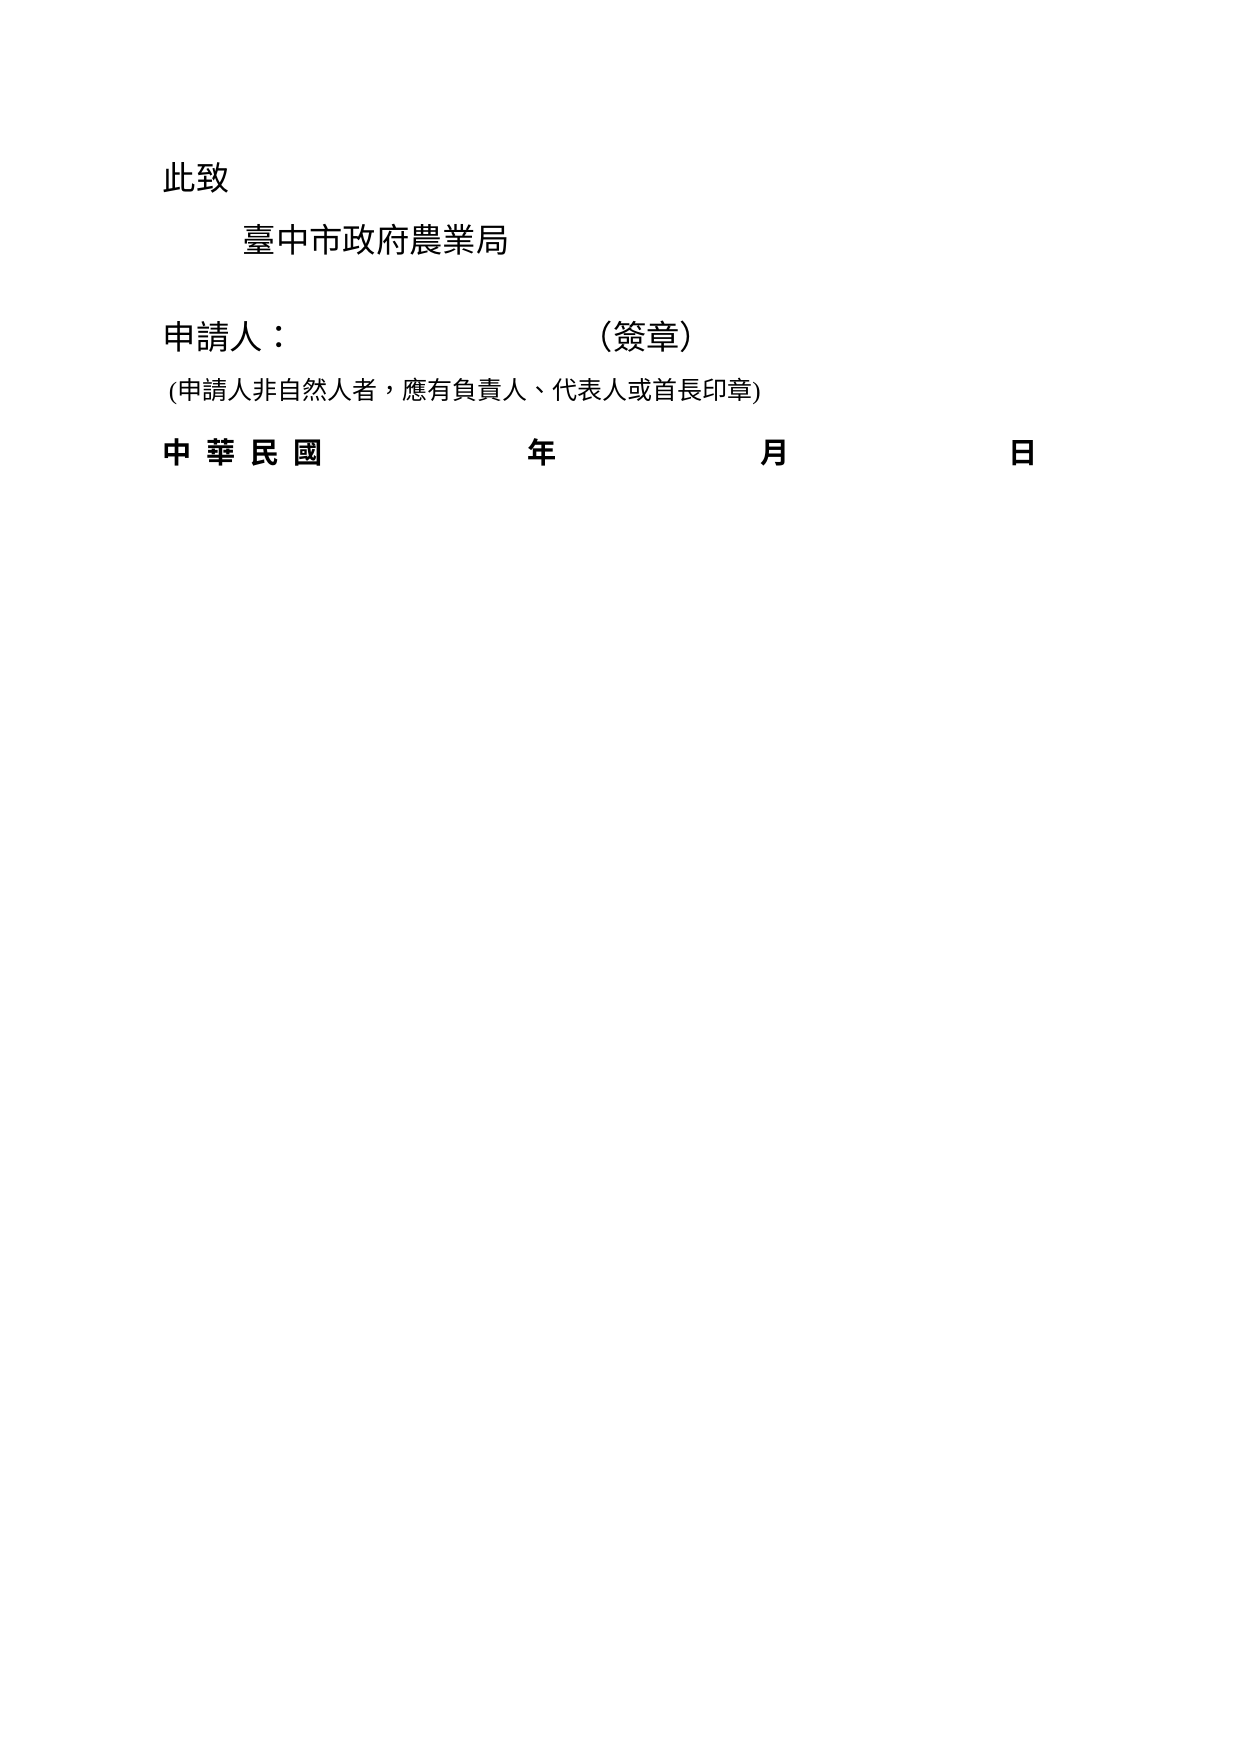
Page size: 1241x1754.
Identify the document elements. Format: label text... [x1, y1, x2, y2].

text 申請人： （簽章） [162, 309, 1093, 359]
text 臺中市政府農業局 [162, 197, 1093, 259]
text 此致 [162, 134, 1093, 197]
text (申請人非自然人者，應有負責人、代表人或首長印章) [162, 359, 1093, 409]
text 中 華 民 國 年 月 日 [162, 409, 1093, 472]
